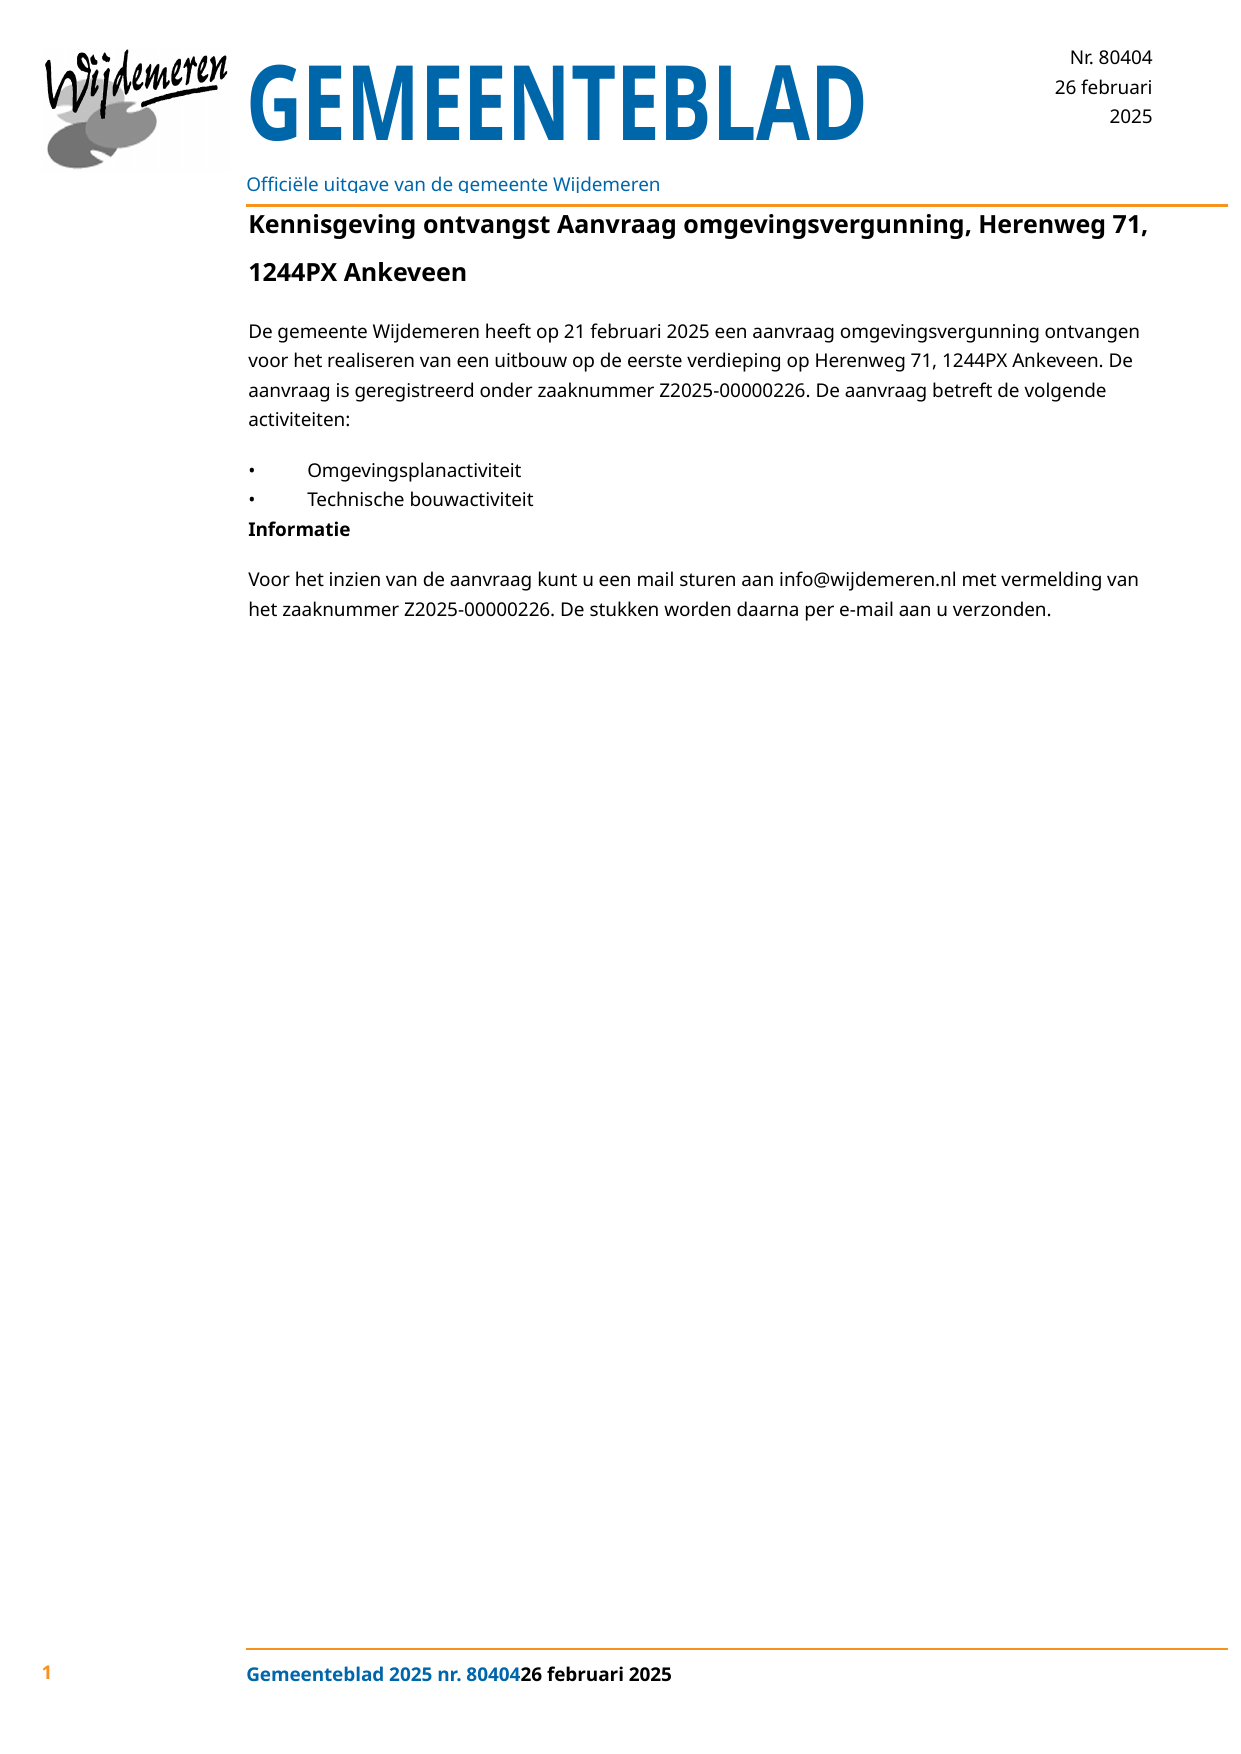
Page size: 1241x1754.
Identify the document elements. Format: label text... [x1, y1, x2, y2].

text Informatie [248, 516, 1152, 542]
picture [41, 47, 231, 172]
list Omgevingsplanactiviteit [248, 457, 1152, 483]
text De gemeente Wijdemeren heeft op 21 februari 2025 een aanvraag omgevingsvergunning ontvangen voor het realiseren van een uitbouw op de eerste verdieping op Herenweg 71, 1244PX Ankeveen. De aanvraag is geregistreerd onder zaaknummer Z2025-00000226. De aanvraag betreft de volgende activiteiten: [248, 318, 1152, 432]
text Voor het inzien van de aanvraag kunt u een mail sturen aan info@wijdemeren.nl met vermelding van het zaaknummer Z2025-00000226. De stukken worden daarna per e-mail aan u verzonden. [248, 567, 1152, 622]
text Kennisgeving ontvangst Aanvraag omgevingsvergunning, Herenweg 71, 1244PX Ankeveen [248, 207, 1152, 288]
list Technische bouwactiviteit [248, 487, 1152, 512]
